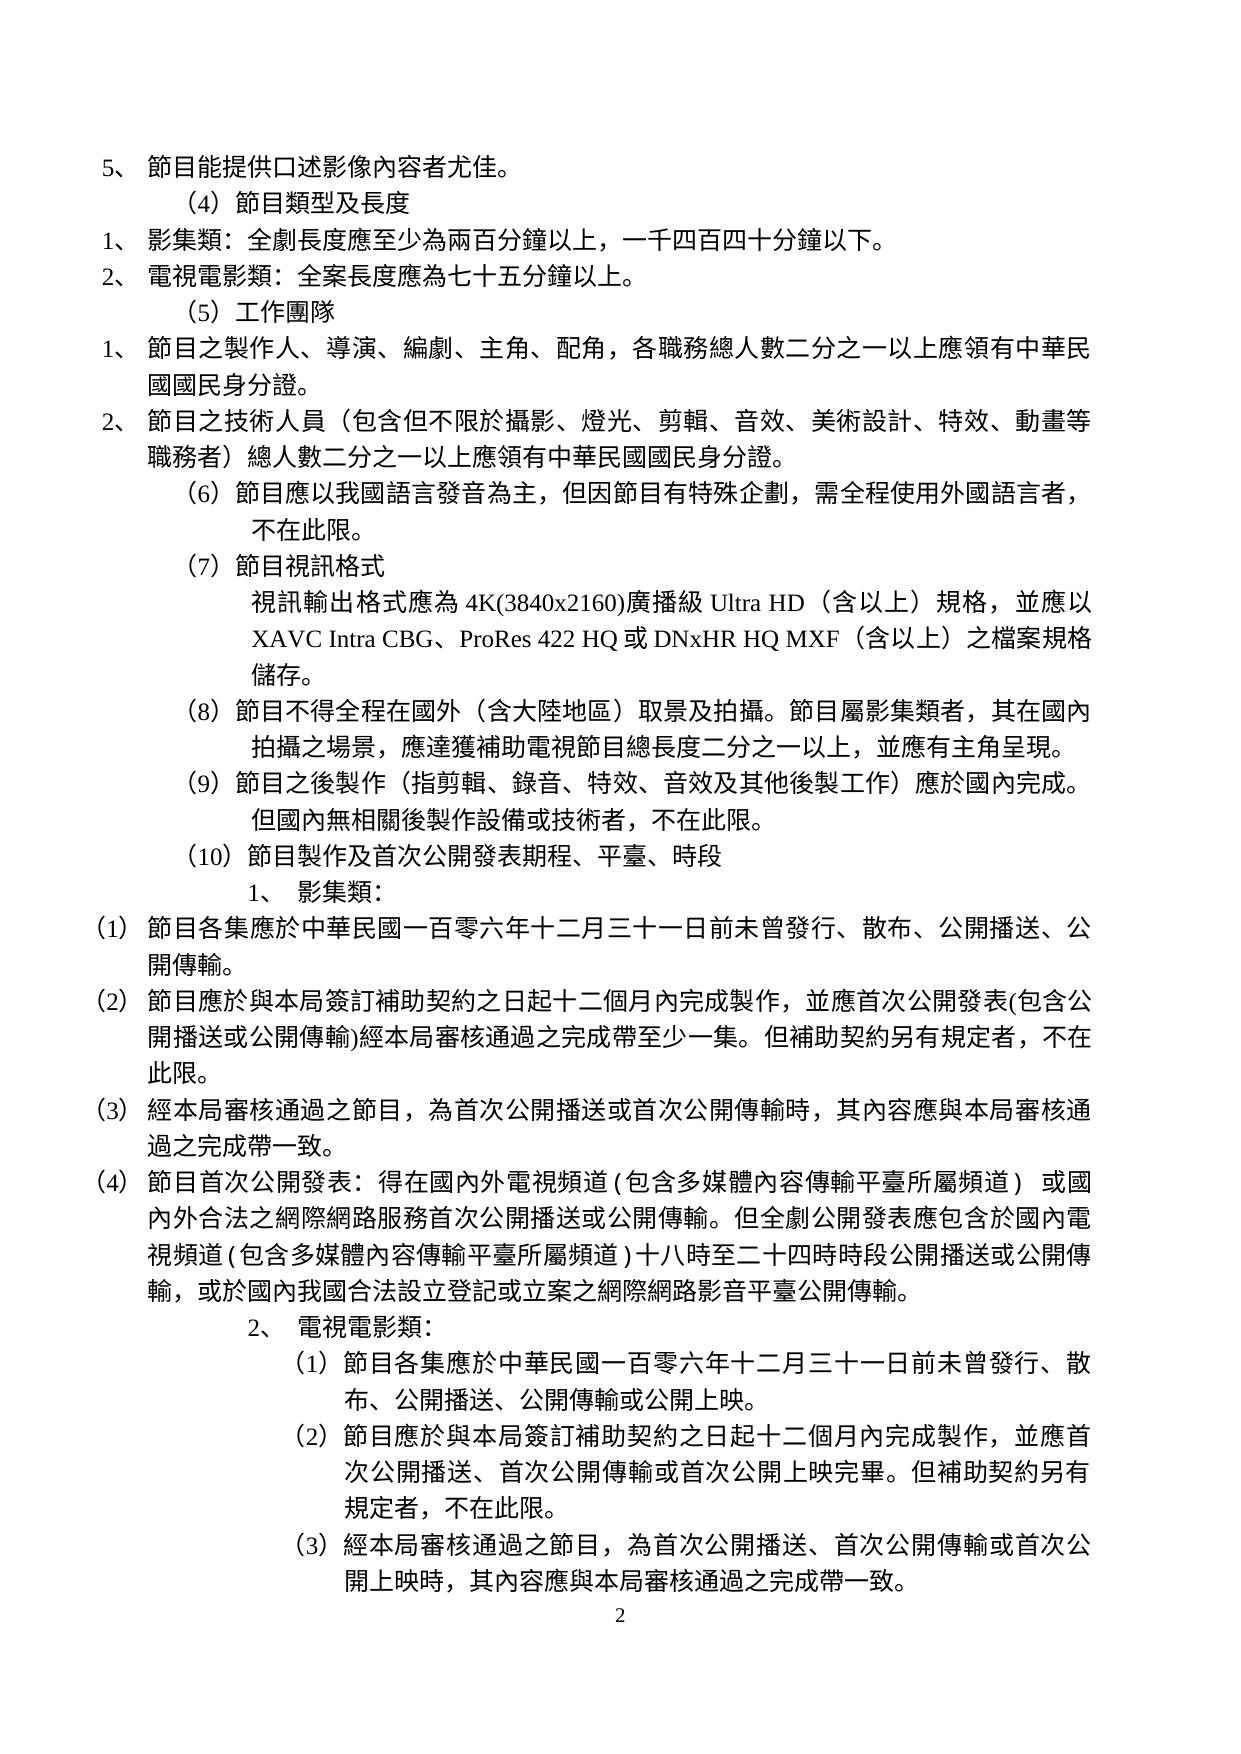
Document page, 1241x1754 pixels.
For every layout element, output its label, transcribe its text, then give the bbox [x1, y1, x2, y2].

list 影集類：全劇長度應至少為兩百分鐘以上，一千四百四十分鐘以下。 [102, 220, 1092, 256]
list 節目類型及長度 [172, 184, 1092, 220]
list 節目各集應於中華民國一百零六年十二月三十一日前未曾發行、散布、公開播送、公開傳輸或公開上映。 [281, 1344, 1092, 1416]
list 經本局審核通過之節目，為首次公開播送、首次公開傳輸或首次公開上映時，其內容應與本局審核通過之完成帶一致。 [281, 1525, 1092, 1598]
list 電視電影類：全案長度應為七十五分鐘以上。 [102, 256, 1092, 293]
list 電視電影類： [247, 1308, 1092, 1344]
list 節目之技術人員（包含但不限於攝影、燈光、剪輯、音效、美術設計、特效、動畫等職務者）總人數二分之一以上應領有中華民國國民身分證。 [102, 401, 1092, 474]
list 經本局審核通過之節目，為首次公開播送或首次公開傳輸時，其內容應與本局審核通過之完成帶一致。 [81, 1090, 1092, 1163]
list 節目能提供口述影像內容者尤佳。 [102, 148, 1092, 184]
list 節目之後製作（指剪輯、錄音、特效、音效及其他後製工作）應於國內完成。但國內無相關後製作設備或技術者，不在此限。 [172, 764, 1092, 836]
list 節目製作及首次公開發表期程、平臺、時段 [172, 836, 1092, 873]
list 影集類： [247, 873, 1092, 909]
list 節目各集應於中華民國一百零六年十二月三十一日前未曾發行、散布、公開播送、公開傳輸。 [81, 909, 1092, 981]
list 節目應於與本局簽訂補助契約之日起十二個月內完成製作，並應首次公開發表(包含公開播送或公開傳輸)經本局審核通過之完成帶至少一集。但補助契約另有規定者，不在此限。 [81, 981, 1092, 1090]
list 節目應以我國語言發音為主，但因節目有特殊企劃，需全程使用外國語言者，不在此限。 [172, 474, 1092, 546]
list 節目不得全程在國外（含大陸地區）取景及拍攝。節目屬影集類者，其在國內拍攝之場景，應達獲補助電視節目總長度二分之一以上，並應有主角呈現。 [172, 691, 1092, 764]
list 工作團隊 [172, 293, 1092, 329]
list 節目之製作人、導演、編劇、主角、配角，各職務總人數二分之一以上應領有中華民國國民身分證。 [102, 329, 1092, 401]
list 節目應於與本局簽訂補助契約之日起十二個月內完成製作，並應首次公開播送、首次公開傳輸或首次公開上映完畢。但補助契約另有規定者，不在此限。 [281, 1416, 1092, 1525]
list 節目首次公開發表：得在國內外電視頻道(包含多媒體內容傳輸平臺所屬頻道) 或國內外合法之網際網路服務首次公開播送或公開傳輸。但全劇公開發表應包含於國內電視頻道(包含多媒體內容傳輸平臺所屬頻道)十八時至二十四時時段公開播送或公開傳輸，或於國內我國合法設立登記或立案之網際網路影音平臺公開傳輸。 [81, 1163, 1092, 1308]
list 視訊輸出格式應為4K(3840x2160)廣播級Ultra HD（含以上）規格，並應以XAVC Intra CBG、ProRes 422 HQ或DNxHR HQ MXF（含以上）之檔案規格儲存。 [251, 583, 1092, 691]
list 節目視訊格式 [172, 546, 1092, 583]
